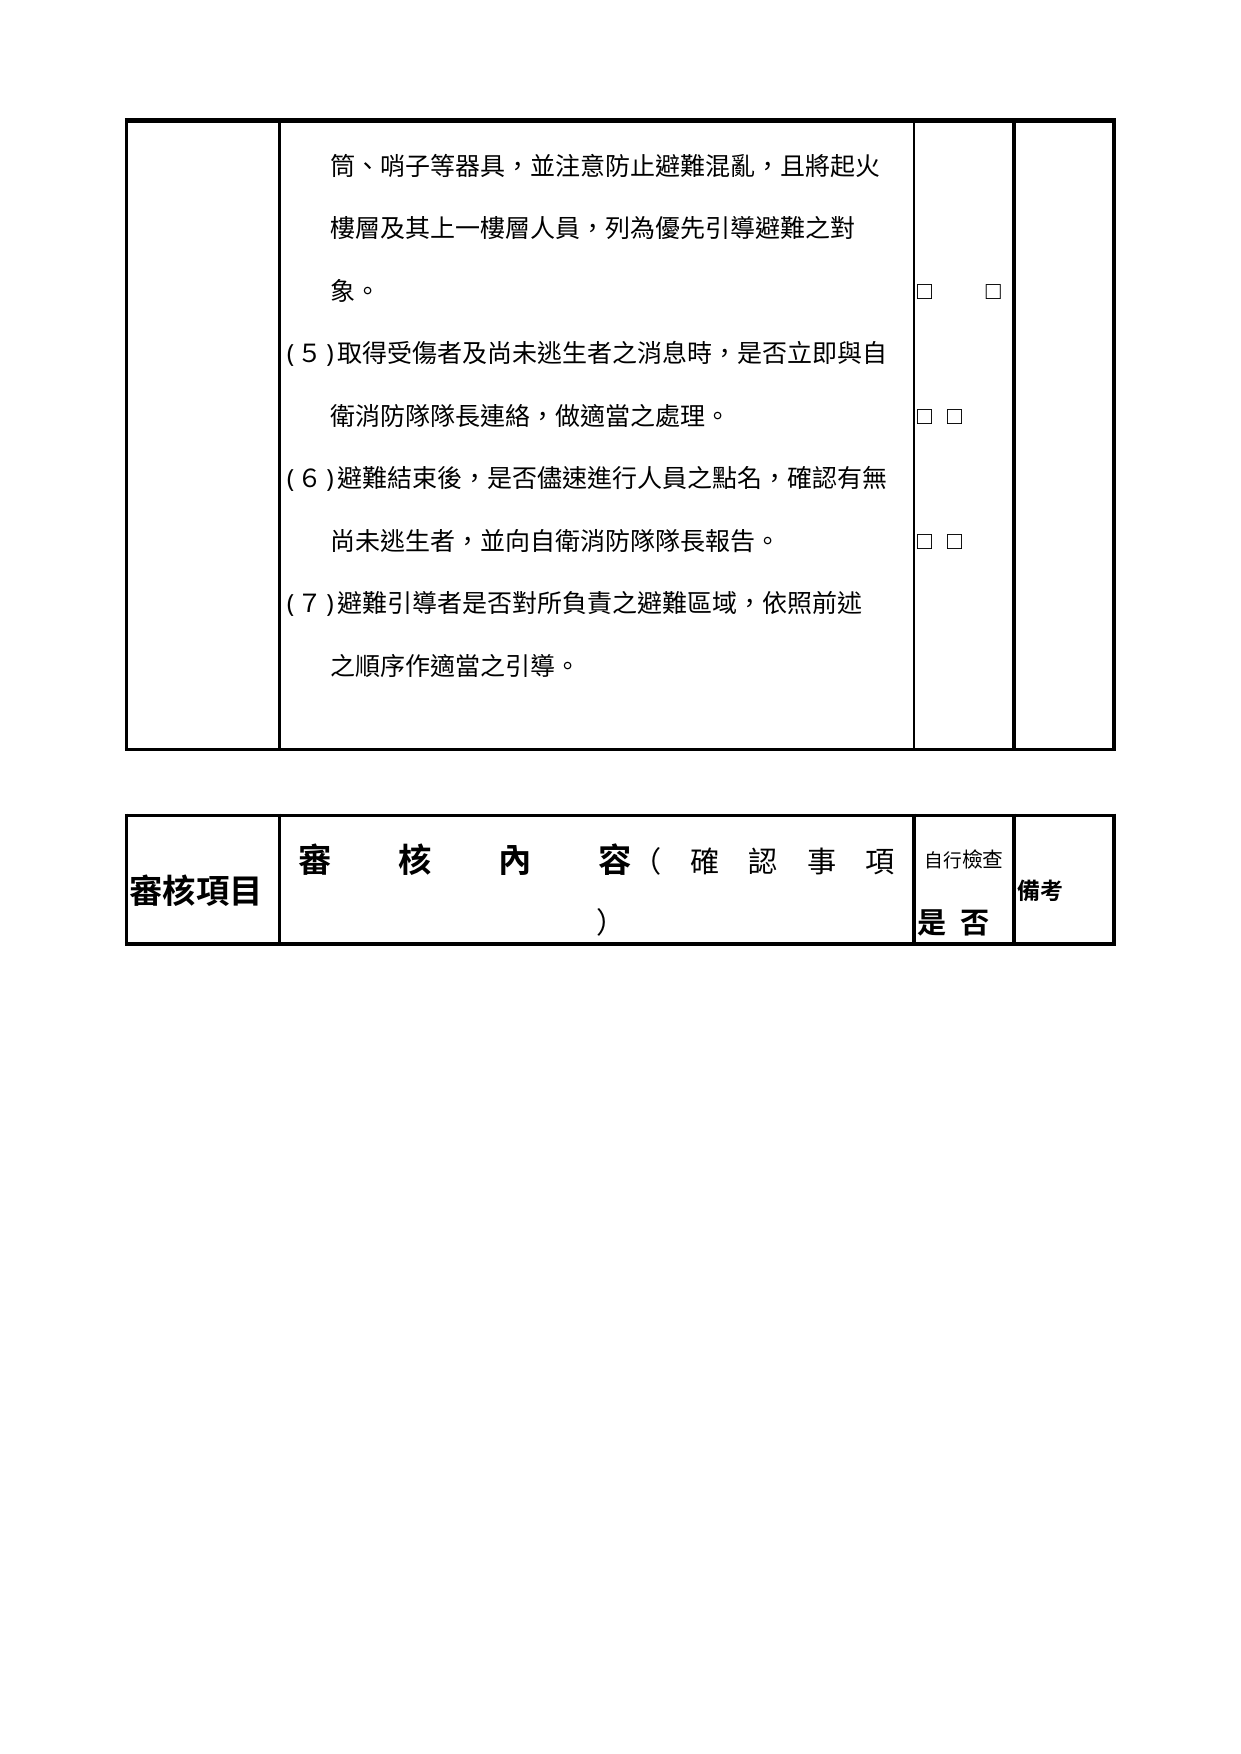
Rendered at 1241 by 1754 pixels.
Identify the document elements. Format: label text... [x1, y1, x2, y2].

table_header 自行檢查 是 否 [916, 817, 1012, 942]
table_header 備考 [1016, 817, 1112, 942]
table_cell [128, 123, 278, 748]
table_cell [1016, 123, 1112, 748]
table_cell □ □ □ □ □ □ □ □ □ □ □ □ □ □ □ □ □ □ □ □ □ □ □ □ □ [915, 123, 1012, 748]
table_header 審 核 內 容（ 確 認 事 項 ） [281, 817, 912, 942]
table_header 審核項目 [128, 817, 278, 942]
table_cell 筒、哨子等器具，並注意防止避難混亂，且將起火樓層及其上一樓層人員，列為優先引導避難之對象。 (５)取得受傷者及尚未逃生者之消息時，是否立即與自衛消防隊隊長連絡，做適當之處理。 (６)避難結束後，是否儘速進行人員之點名，確認有無尚未逃生者，並向自衛消防隊隊長報告。 (７)避難引導者是否對所負責之避難區域，依照前述之順序作適當之引導。 [281, 123, 913, 748]
